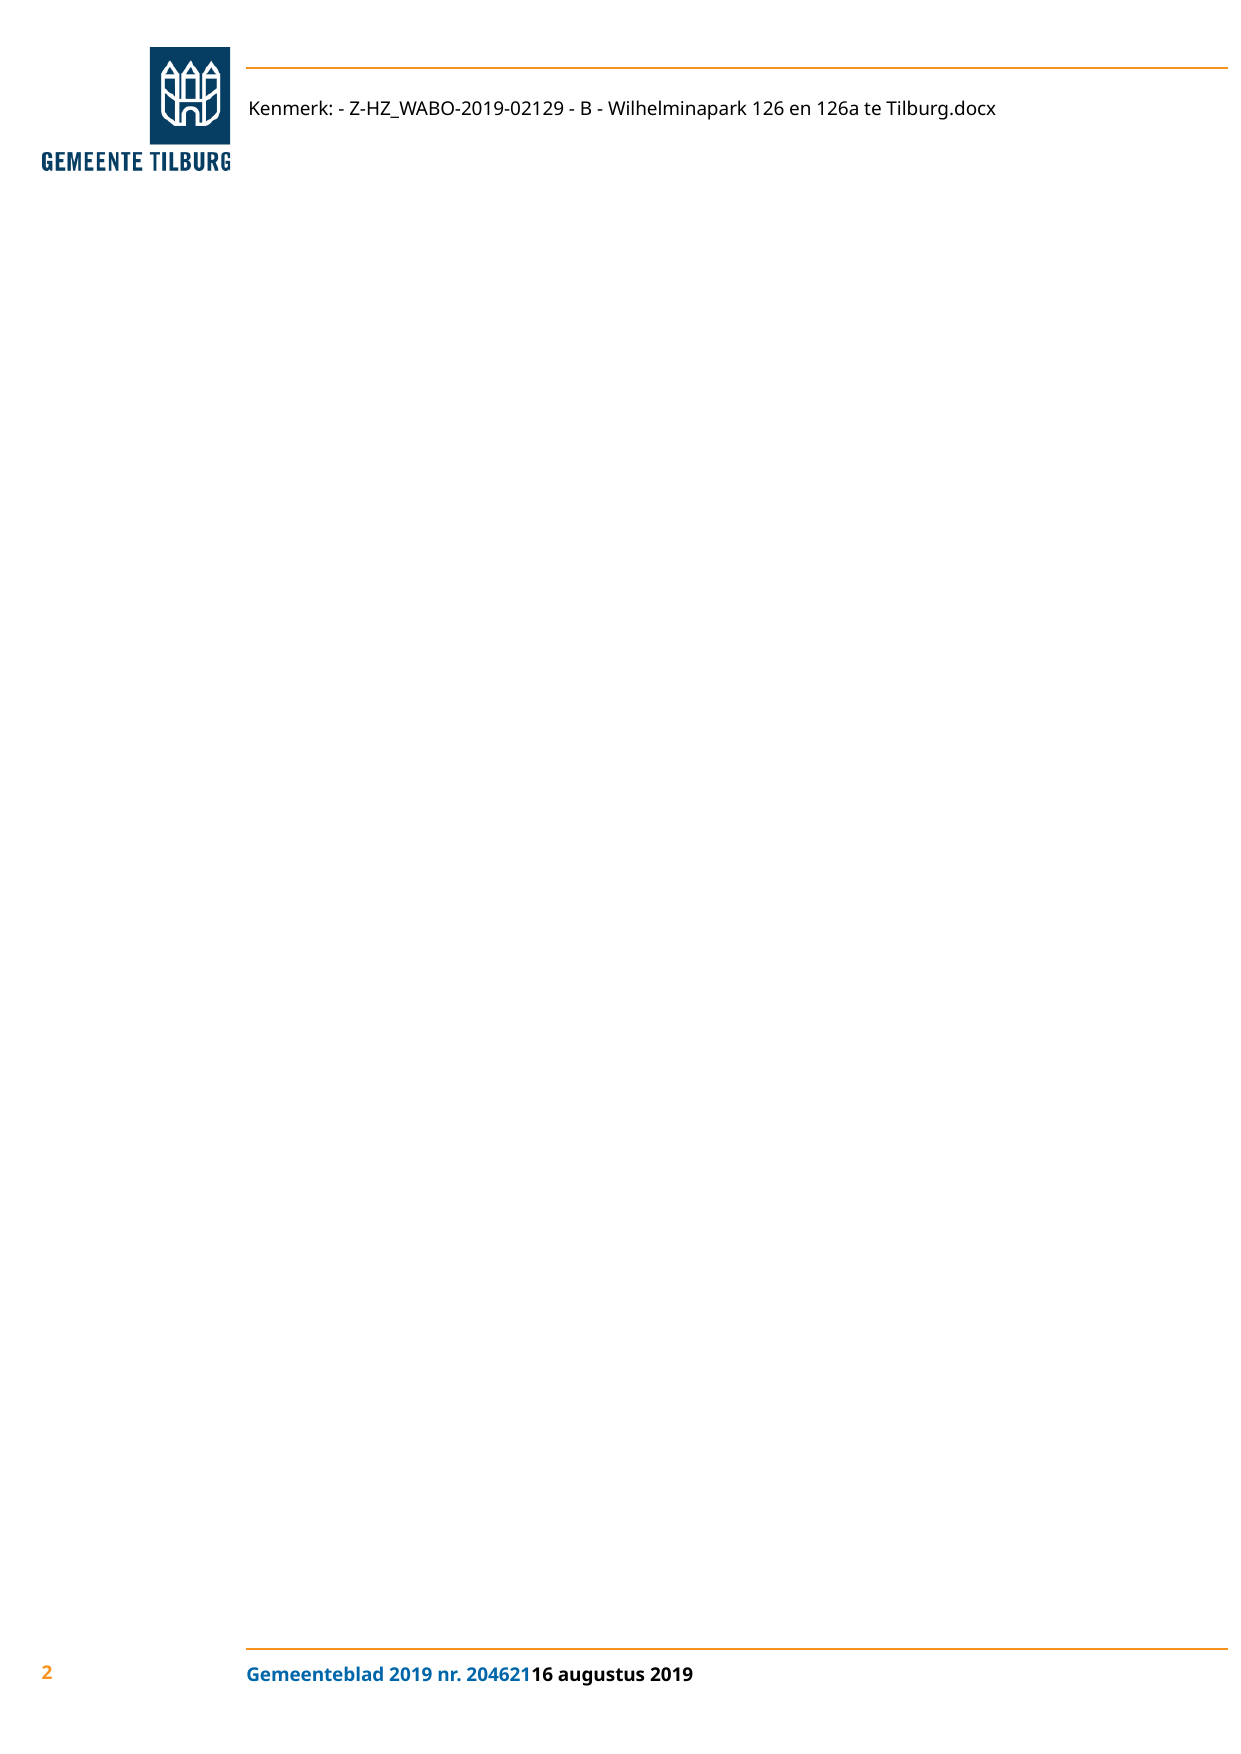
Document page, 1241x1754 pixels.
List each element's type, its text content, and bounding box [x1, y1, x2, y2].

text Kenmerk: - Z-HZ_WABO-2019-02129 - B - Wilhelminapark 126 en 126a te Tilburg.docx [248, 95, 1152, 121]
picture [41, 47, 231, 172]
